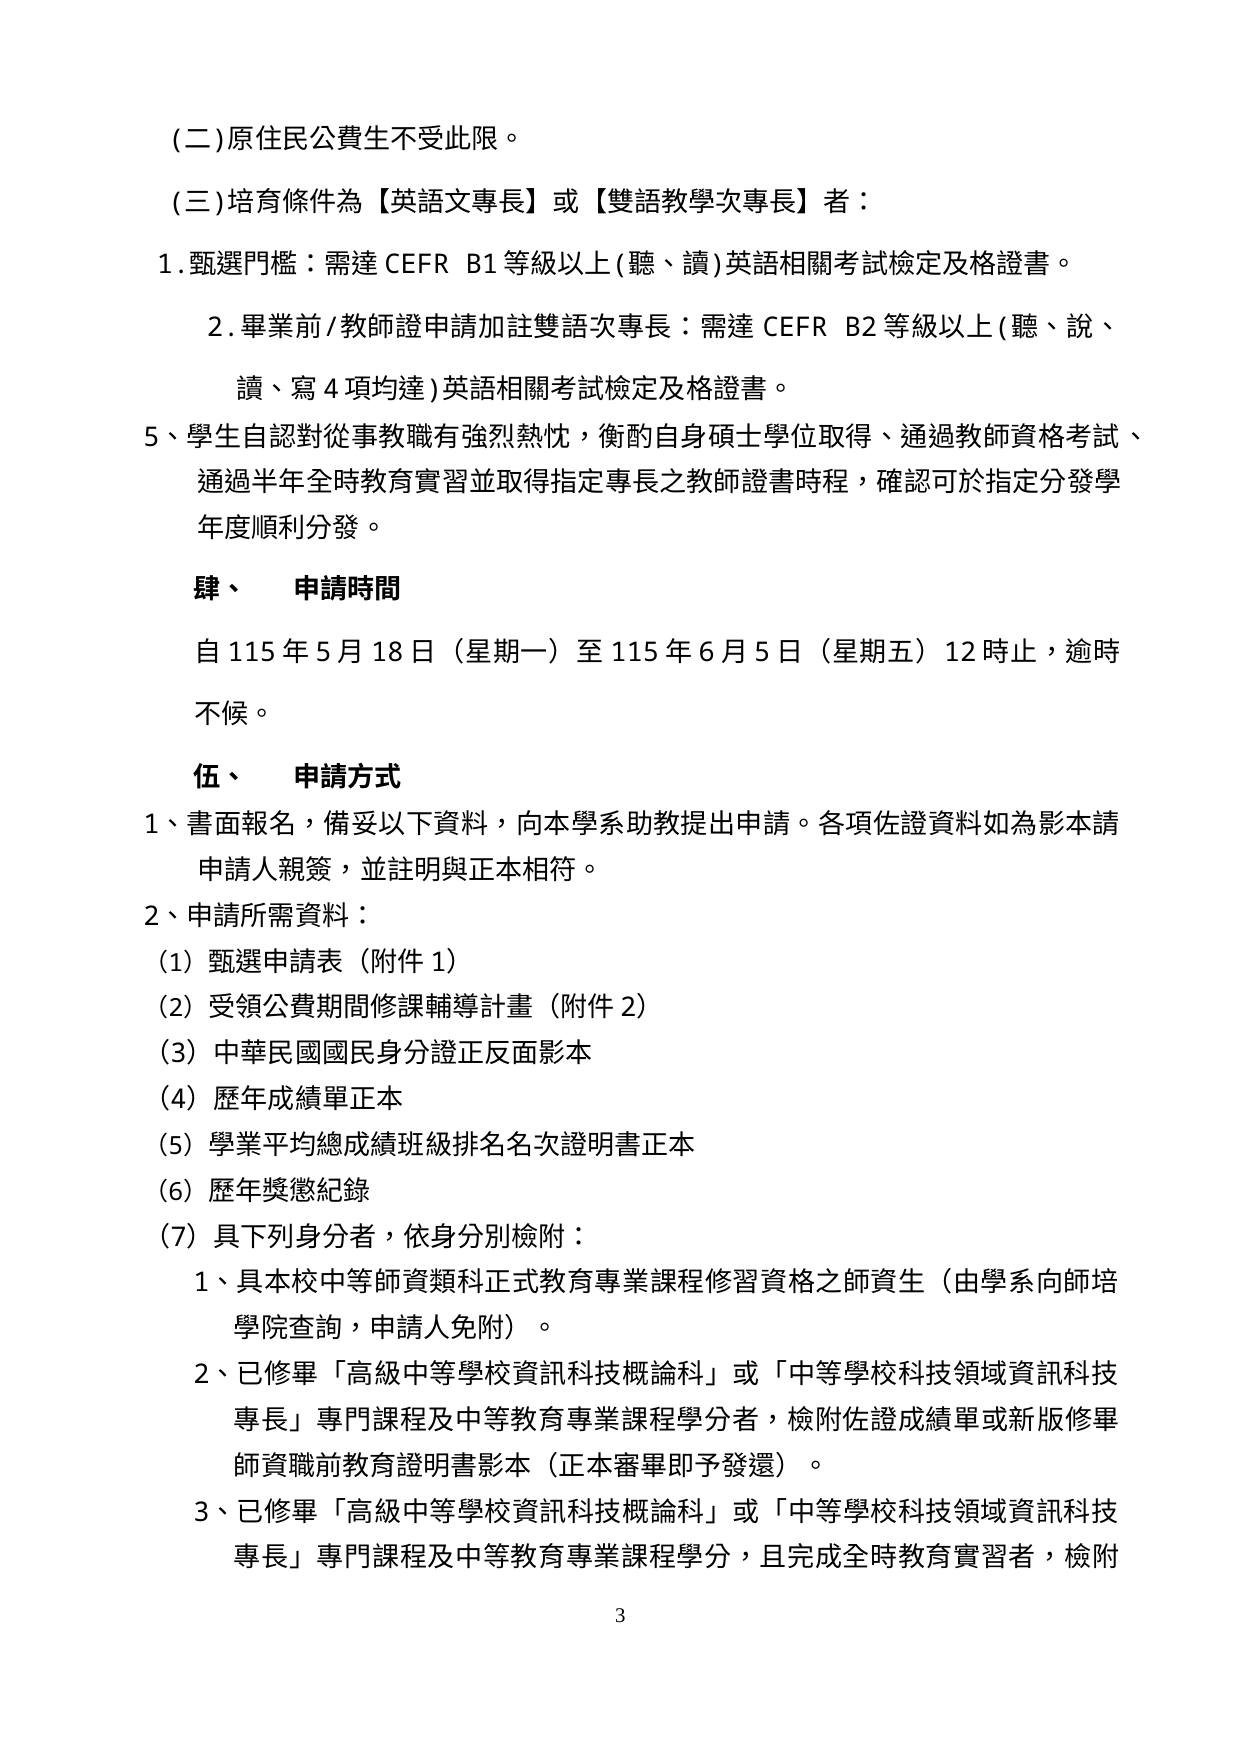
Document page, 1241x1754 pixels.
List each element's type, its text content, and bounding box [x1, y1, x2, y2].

list 受領公費期間修課輔導計畫（附件2） [143, 979, 1122, 1025]
text (二)原住民公費生不受此限。 [168, 96, 1122, 158]
list 甄選申請表（附件1） [143, 933, 1122, 979]
list 申請時間 [193, 546, 1122, 608]
list 歷年獎懲紀錄 [143, 1162, 1122, 1208]
text 1.甄選門檻：需達CEFR B1等級以上(聽、讀)英語相關考試檢定及格證書。 [118, 221, 1122, 283]
list 學業平均總成績班級排名名次證明書正本 [143, 1116, 1122, 1162]
text 自115年5月18日（星期一）至115年6月5日（星期五）12時止，逾時不候。 [194, 608, 1122, 733]
text 2.畢業前/教師證申請加註雙語次專長：需達CEFR B2等級以上(聽、說、讀、寫4項均達)英語相關考試檢定及格證書。 [207, 283, 1122, 408]
list 已修畢「高級中等學校資訊科技概論科」或「中等學校科技領域資訊科技專長」專門課程及中等教育專業課程學分者，檢附佐證成績單或新版修畢師資職前教育證明書影本（正本審畢即予發還）。 [193, 1346, 1122, 1483]
list 申請方式 [193, 733, 1122, 796]
list 具本校中等師資類科正式教育專業課程修習資格之師資生（由學系向師培學院查詢，申請人免附）。 [193, 1254, 1122, 1346]
list 具下列身分者，依身分別檢附： [143, 1208, 1122, 1254]
list 學生自認對從事教職有強烈熱忱，衡酌自身碩士學位取得、通過教師資格考試、通過半年全時教育實習並取得指定專長之教師證書時程，確認可於指定分發學年度順利分發。 [143, 408, 1122, 546]
list 書面報名，備妥以下資料，向本學系助教提出申請。各項佐證資料如為影本請申請人親簽，並註明與正本相符。 [143, 796, 1122, 887]
text (三)培育條件為【英語文專長】或【雙語教學次專長】者： [168, 158, 1122, 221]
list 中華民國國民身分證正反面影本 [143, 1025, 1122, 1071]
list 已修畢「高級中等學校資訊科技概論科」或「中等學校科技領域資訊科技專長」專門課程及中等教育專業課程學分，且完成全時教育實習者，檢附 [193, 1483, 1122, 1575]
list 歷年成績單正本 [143, 1071, 1122, 1116]
list 申請所需資料： [143, 887, 1122, 933]
